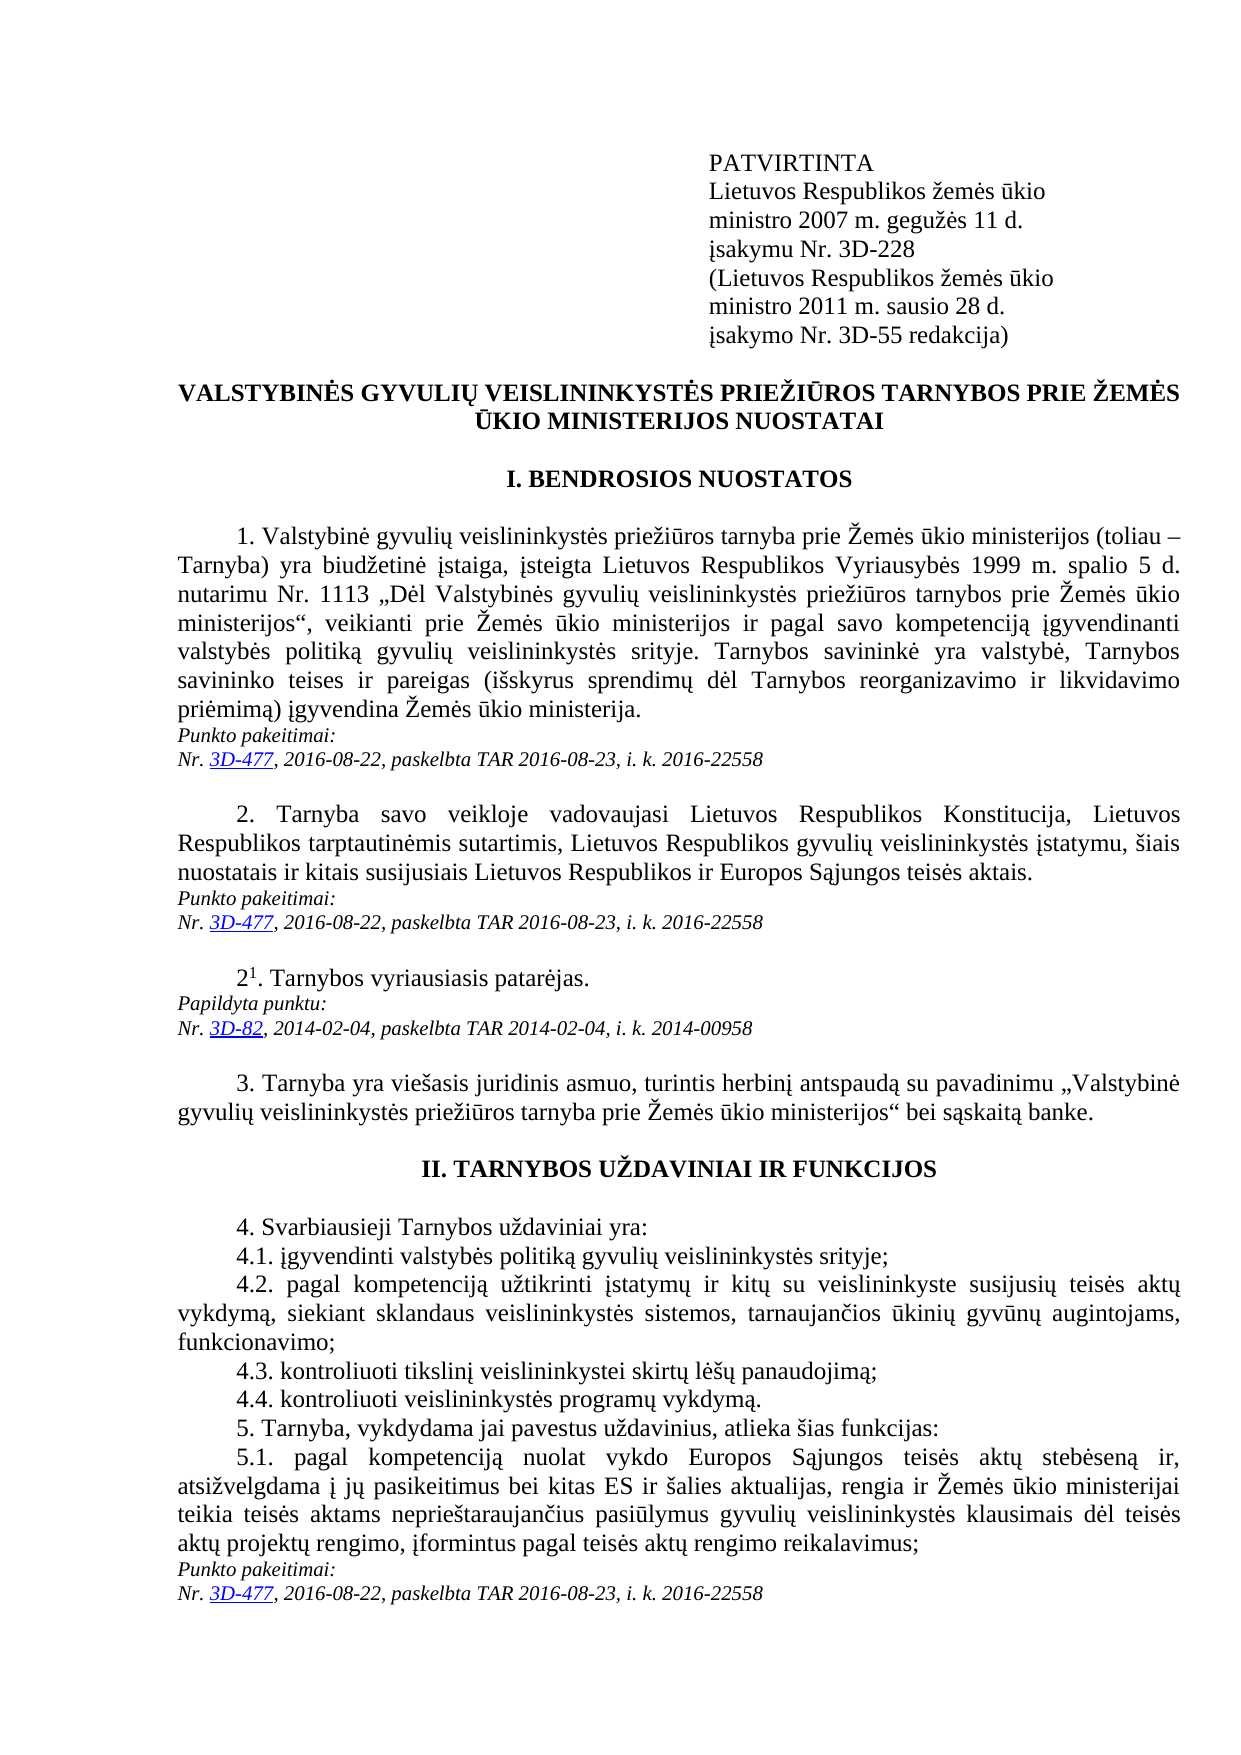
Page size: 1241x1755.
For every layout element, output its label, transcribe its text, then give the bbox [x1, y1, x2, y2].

text Papildyta punktu: [177, 991, 1181, 1015]
text 21. Tarnybos vyriausiasis patarėjas. [177, 963, 1181, 991]
text 1. Valstybinė gyvulių veislininkystės priežiūros tarnyba prie Žemės ūkio ministerijos (toliau – Tarnyba) yra biudžetinė įstaiga, įsteigta Lietuvos Respublikos Vyriausybės 1999 m. spalio 5 d. nutarimu Nr. 1113 „Dėl Valstybinės gyvulių veislininkystės priežiūros tarnybos prie Žemės ūkio ministerijos“, veikianti prie Žemės ūkio ministerijos ir pagal savo kompetenciją įgyvendinanti valstybės politiką gyvulių veislininkystės srityje. Tarnybos savininkė yra valstybė, Tarnybos savininko teises ir pareigas (išskyrus sprendimų dėl Tarnybos reorganizavimo ir likvidavimo priėmimą) įgyvendina Žemės ūkio ministerija. [177, 521, 1181, 723]
text Nr. 3D-477, 2016-08-22, paskelbta TAR 2016-08-23, i. k. 2016-22558 [177, 1581, 1181, 1605]
text Nr. 3D-477, 2016-08-22, paskelbta TAR 2016-08-23, i. k. 2016-22558 [177, 747, 1181, 771]
text (Lietuvos Respublikos žemės ūkio [177, 263, 1181, 291]
text II. TARNYBOS UŽDAVINIAI IR FUNKCIJOS [177, 1154, 1181, 1183]
text Punkto pakeitimai: [177, 1557, 1181, 1581]
text įsakymo Nr. 3D-55 redakcija) [177, 320, 1181, 349]
text įsakymu Nr. 3D-228 [177, 234, 1181, 263]
text 3. Tarnyba yra viešasis juridinis asmuo, turintis herbinį antspaudą su pavadinimu „Valstybinė gyvulių veislininkystės priežiūros tarnyba prie Žemės ūkio ministerijos“ bei sąskaitą banke. [177, 1068, 1181, 1126]
text 4.4. kontroliuoti veislininkystės programų vykdymą. [177, 1384, 1181, 1413]
text Punkto pakeitimai: [177, 723, 1181, 747]
text Lietuvos Respublikos žemės ūkio [177, 176, 1181, 205]
text 5.1. pagal kompetenciją nuolat vykdo Europos Sąjungos teisės aktų stebėseną ir, atsižvelgdama į jų pasikeitimus bei kitas ES ir šalies aktualijas, rengia ir Žemės ūkio ministerijai teikia teisės aktams neprieštaraujančius pasiūlymus gyvulių veislininkystės klausimais dėl teisės aktų projektų rengimo, įformintus pagal teisės aktų rengimo reikalavimus; [177, 1442, 1181, 1557]
text 4.3. kontroliuoti tikslinį veislininkystei skirtų lėšų panaudojimą; [177, 1356, 1181, 1384]
text PATVIRTINTA [177, 148, 1181, 176]
text ministro 2007 m. gegužės 11 d. [177, 205, 1181, 234]
text I. BENDROSIOS NUOSTATOS [177, 464, 1181, 493]
text 4. Svarbiausieji Tarnybos uždaviniai yra: [177, 1212, 1181, 1241]
text 4.1. įgyvendinti valstybės politiką gyvulių veislininkystės srityje; [177, 1241, 1181, 1269]
text 4.2. pagal kompetenciją užtikrinti įstatymų ir kitų su veislininkyste susijusių teisės aktų vykdymą, siekiant sklandaus veislininkystės sistemos, tarnaujančios ūkinių gyvūnų augintojams, funkcionavimo; [177, 1269, 1181, 1356]
text Nr. 3D-477, 2016-08-22, paskelbta TAR 2016-08-23, i. k. 2016-22558 [177, 910, 1181, 934]
text 5. Tarnyba, vykdydama jai pavestus uždavinius, atlieka šias funkcijas: [177, 1413, 1181, 1442]
text Punkto pakeitimai: [177, 886, 1181, 910]
text 2. Tarnyba savo veikloje vadovaujasi Lietuvos Respublikos Konstitucija, Lietuvos Respublikos tarptautinėmis sutartimis, Lietuvos Respublikos gyvulių veislininkystės įstatymu, šiais nuostatais ir kitais susijusiais Lietuvos Respublikos ir Europos Sąjungos teisės aktais. [177, 799, 1181, 886]
text Nr. 3D-82, 2014-02-04, paskelbta TAR 2014-02-04, i. k. 2014-00958 [177, 1015, 1181, 1039]
text VALSTYBINĖS GYVULIŲ VEISLININKYSTĖS PRIEŽIŪROS TARNYBOS PRIE ŽEMĖS ŪKIO MINISTERIJOS NUOSTATAI [177, 378, 1181, 435]
text ministro 2011 m. sausio 28 d. [177, 291, 1181, 320]
